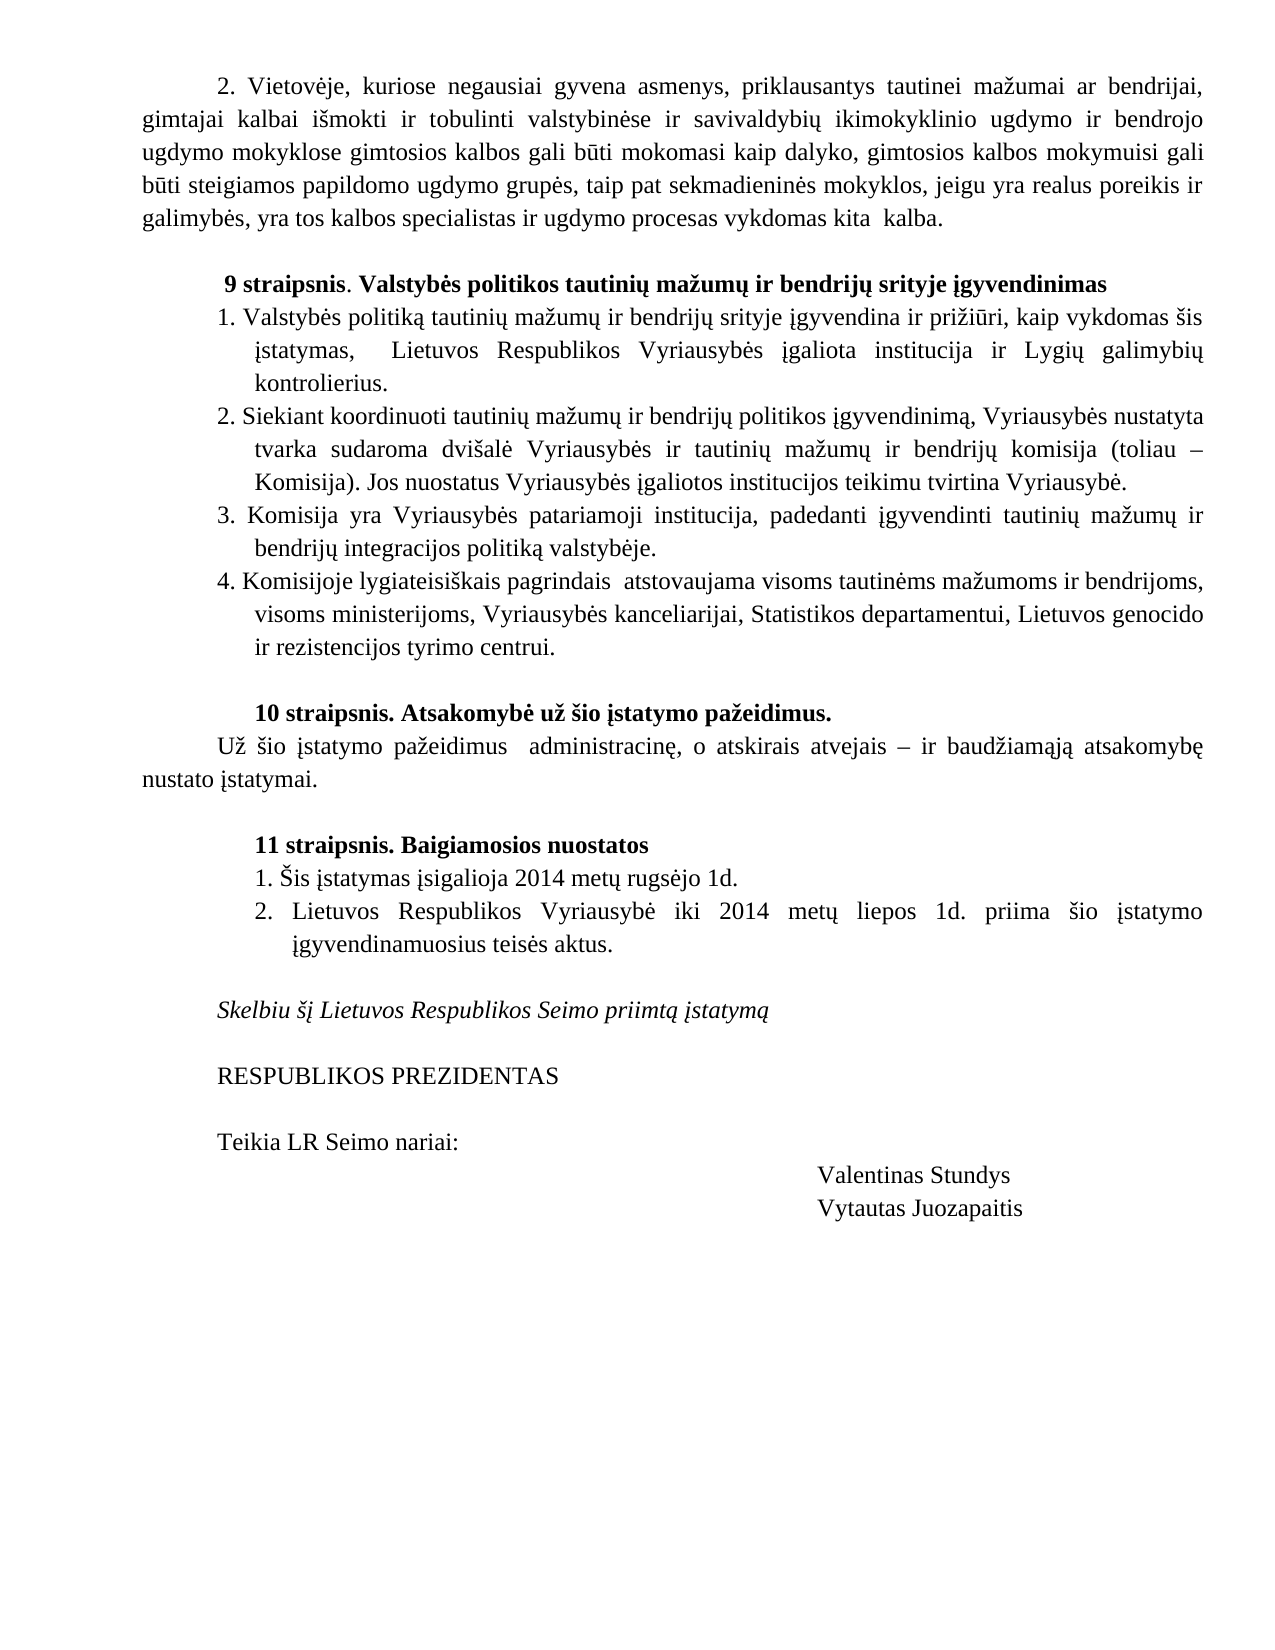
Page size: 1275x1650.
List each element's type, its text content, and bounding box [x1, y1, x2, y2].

text 11 straipsnis. Baigiamosios nuostatos [254, 830, 1204, 859]
text 2. Siekiant koordinuoti tautinių mažumų ir bendrijų politikos įgyvendinimą, Vyriausybės nustatyta tvarka sudaroma dvišalė Vyriausybės ir tautinių mažumų ir bendrijų komisija (toliau – Komisija). Jos nuostatus Vyriausybės įgaliotos institucijos teikimu tvirtina Vyriausybė. [217, 401, 1204, 496]
text Už šio įstatymo pažeidimus administracinę, o atskirais atvejais – ir baudžiamąją atsakomybę nustato įstatymai. [142, 731, 1204, 793]
text Vytautas Juozapaitis [142, 1193, 1204, 1222]
text 4. Komisijoje lygiateisiškais pagrindais atstovaujama visoms tautinėms mažumoms ir bendrijoms, visoms ministerijoms, Vyriausybės kanceliarijai, Statistikos departamentui, Lietuvos genocido ir rezistencijos tyrimo centrui. [217, 566, 1204, 661]
text Teikia LR Seimo nariai: [142, 1127, 1204, 1156]
text 2. Lietuvos Respublikos Vyriausybė iki 2014 metų liepos 1d. priima šio įstatymo įgyvendinamuosius teisės aktus. [254, 896, 1204, 958]
text Skelbiu šį Lietuvos Respublikos Seimo priimtą įstatymą [142, 995, 1204, 1024]
text 1. Šis įstatymas įsigalioja 2014 metų rugsėjo 1d. [254, 863, 1204, 892]
text 10 straipsnis. Atsakomybė už šio įstatymo pažeidimus. [254, 698, 1204, 727]
text 1. Valstybės politiką tautinių mažumų ir bendrijų srityje įgyvendina ir prižiūri, kaip vykdomas šis įstatymas, Lietuvos Respublikos Vyriausybės įgaliota institucija ir Lygių galimybių kontrolierius. [217, 302, 1204, 397]
text 2. Vietovėje, kuriose negausiai gyvena asmenys, priklausantys tautinei mažumai ar bendrijai, gimtajai kalbai išmokti ir tobulinti valstybinėse ir savivaldybių ikimokyklinio ugdymo ir bendrojo ugdymo mokyklose gimtosios kalbos gali būti mokomasi kaip dalyko, gimtosios kalbos mokymuisi gali būti steigiamos papildomo ugdymo grupės, taip pat sekmadieninės mokyklos, jeigu yra realus poreikis ir galimybės, yra tos kalbos specialistas ir ugdymo procesas vykdomas kita kalba. [142, 71, 1204, 232]
text Valentinas Stundys [142, 1161, 1204, 1189]
text 3. Komisija yra Vyriausybės patariamoji institucija, padedanti įgyvendinti tautinių mažumų ir bendrijų integracijos politiką valstybėje. [217, 500, 1204, 562]
text 9 straipsnis. Valstybės politikos tautinių mažumų ir bendrijų srityje įgyvendinimas [142, 269, 1204, 298]
text RESPUBLIKOS PREZIDENTAS [142, 1061, 1204, 1090]
